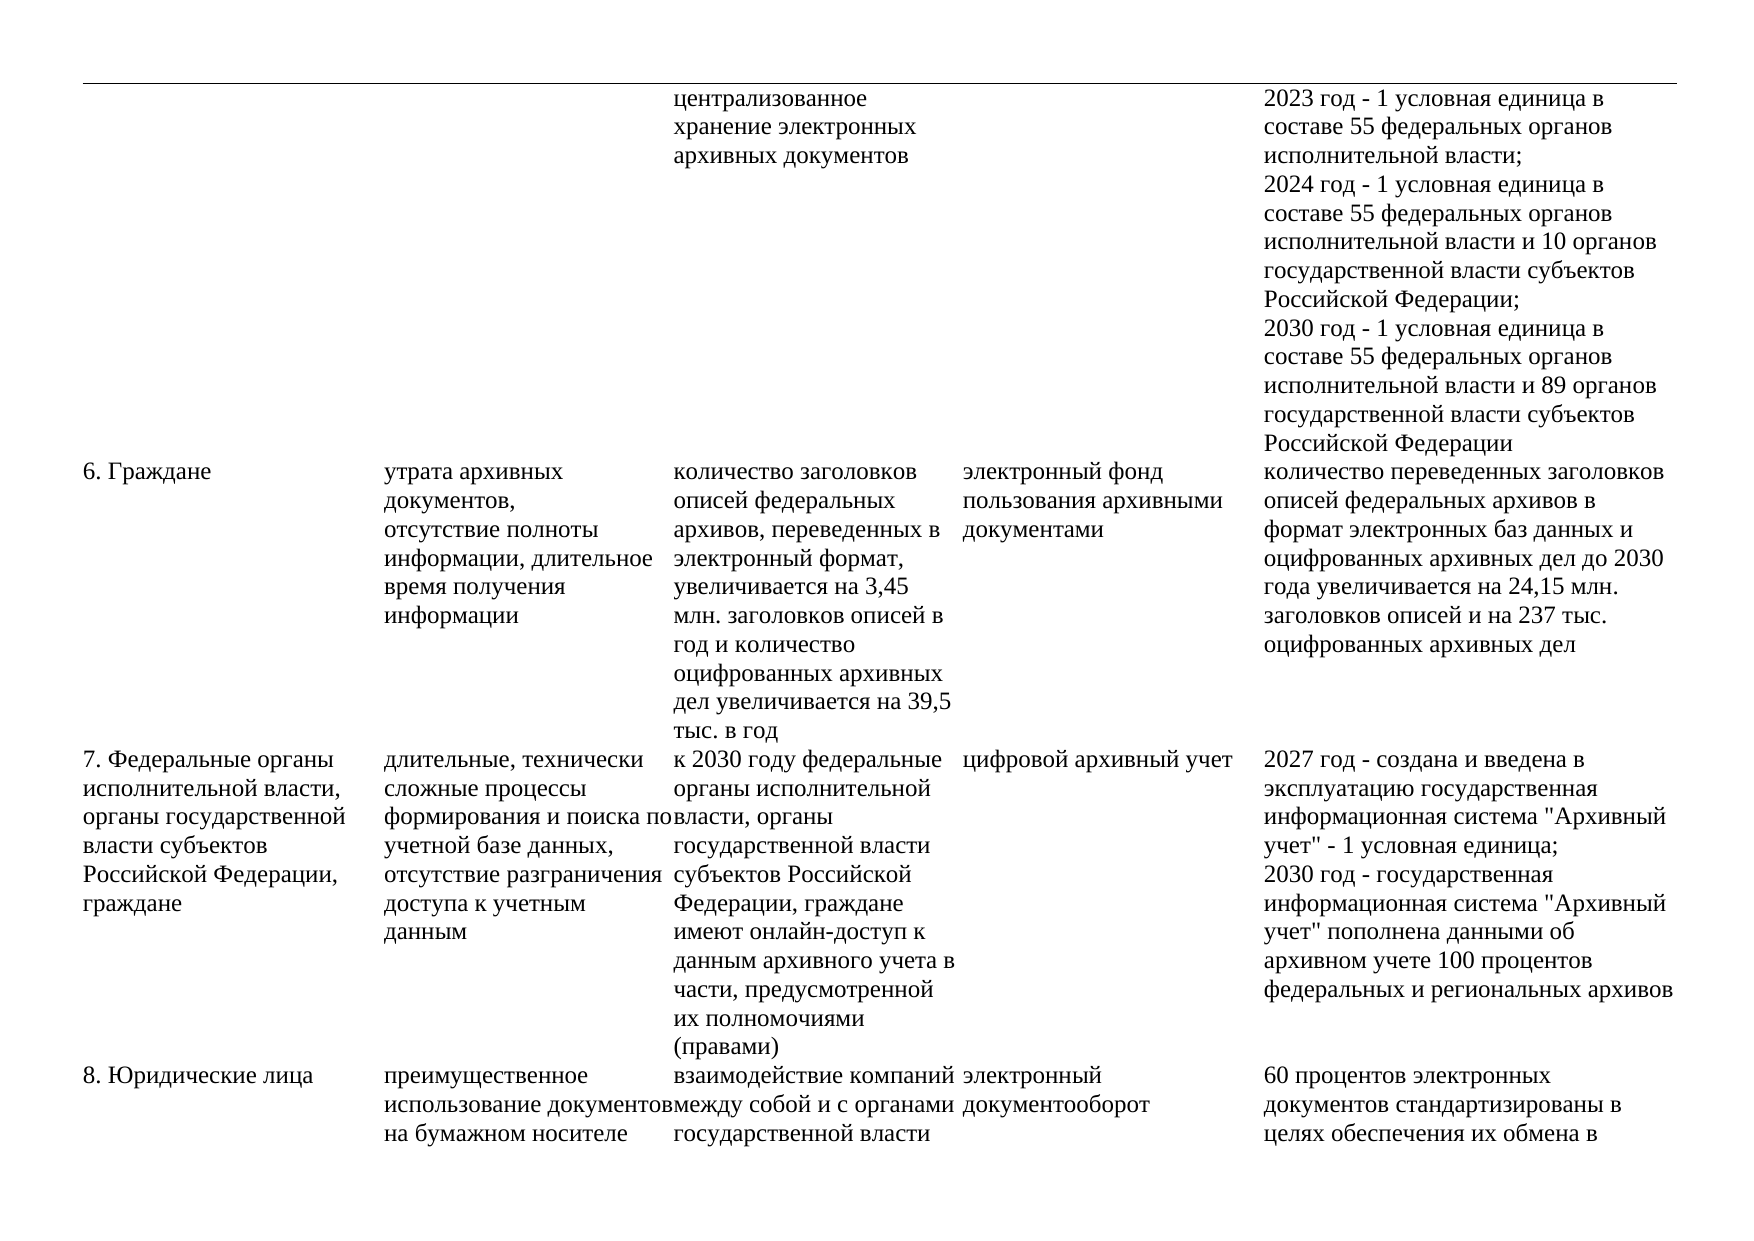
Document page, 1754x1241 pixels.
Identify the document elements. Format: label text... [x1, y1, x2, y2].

table_cell 7. Федеральные органы исполнительной власти, органы государственной власти субъектов Российской Федерации, граждане [83, 744, 384, 1060]
table_cell длительные, технически сложные процессы формирования и поиска по учетной базе данных, отсутствие разграничения доступа к учетным данным [384, 744, 673, 1060]
table_cell преимущественное использование документов на бумажном носителе [384, 1060, 673, 1146]
table_cell электронный фонд пользования архивными документами [963, 456, 1264, 744]
table_cell количество переведенных заголовков описей федеральных архивов в формат электронных баз данных и оцифрованных архивных дел до 2030 года увеличивается на 24,15 млн. заголовков описей и на 237 тыс. оцифрованных архивных дел [1264, 456, 1677, 744]
table_cell количество заголовков описей федеральных архивов, переведенных в электронный формат, увеличивается на 3,45 млн. заголовков описей в год и количество оцифрованных архивных дел увеличивается на 39,5 тыс. в год [673, 456, 963, 744]
table_cell 6. Граждане [83, 456, 384, 744]
table_cell 8. Юридические лица [83, 1060, 384, 1146]
table_cell 2027 год - создана и введена в эксплуатацию государственная информационная система "Архивный учет" - 1 условная единица; 2030 год - государственная информационная система "Архивный учет" пополнена данными об архивном учете 100 процентов федеральных и региональных архивов [1264, 744, 1677, 1060]
table_cell [83, 84, 384, 456]
table_cell [384, 84, 673, 456]
table_cell цифровой архивный учет [963, 744, 1264, 1060]
table_cell утрата архивных документов, отсутствие полноты информации, длительное время получения информации [384, 456, 673, 744]
table_cell [963, 84, 1264, 456]
table_cell взаимодействие компаний между собой и с органами государственной власти [673, 1060, 963, 1146]
table_cell электронный документооборот [963, 1060, 1264, 1146]
table_cell 60 процентов электронных документов стандартизированы в целях обеспечения их обмена в [1264, 1060, 1677, 1146]
table_cell к 2030 году федеральные органы исполнительной власти, органы государственной власти субъектов Российской Федерации, граждане имеют онлайн-доступ к данным архивного учета в части, предусмотренной их полномочиями (правами) [673, 744, 963, 1060]
table_cell 2023 год - 1 условная единица в составе 55 федеральных органов исполнительной власти; 2024 год - 1 условная единица в составе 55 федеральных органов исполнительной власти и 10 органов государственной власти субъектов Российской Федерации; 2030 год - 1 условная единица в составе 55 федеральных органов исполнительной власти и 89 органов государственной власти субъектов Российской Федерации [1264, 84, 1677, 456]
table_cell централизованное хранение электронных архивных документов [673, 84, 963, 456]
